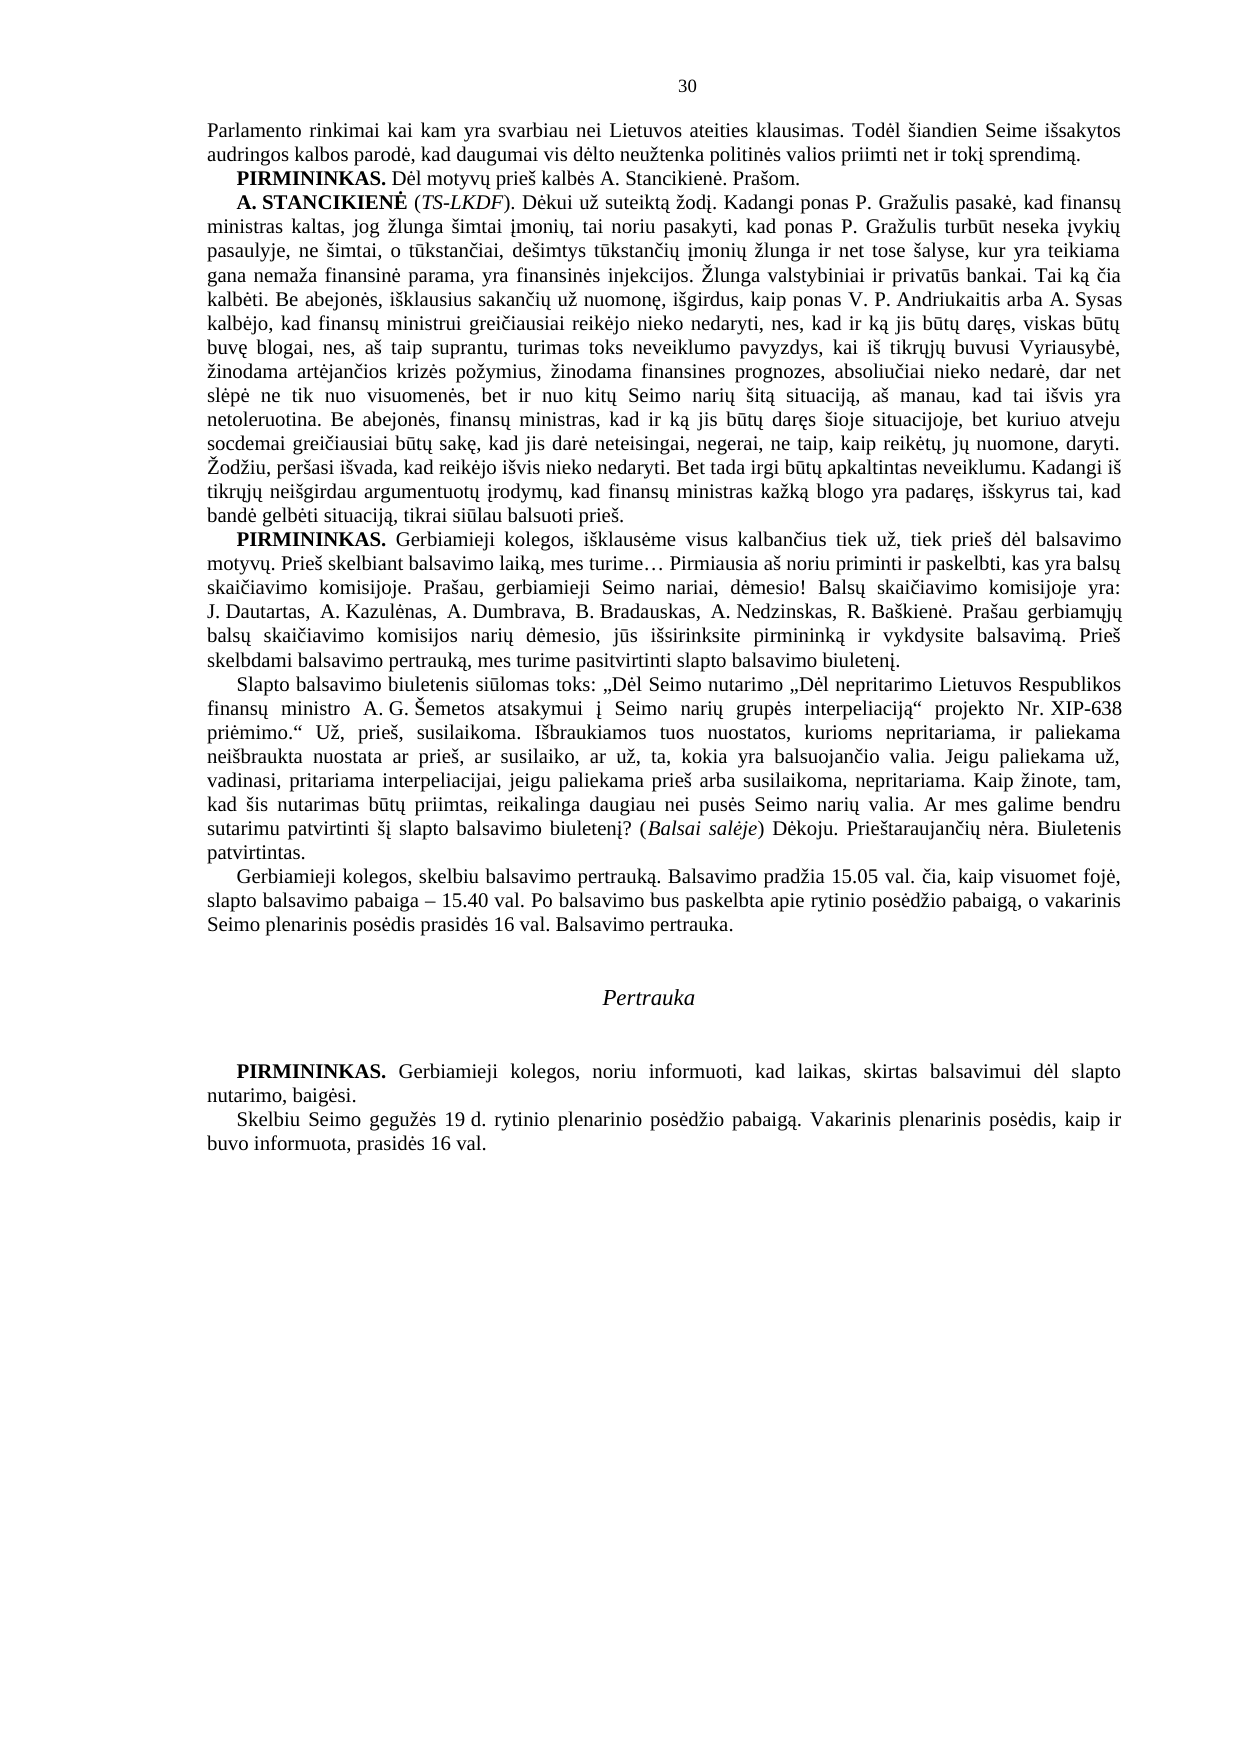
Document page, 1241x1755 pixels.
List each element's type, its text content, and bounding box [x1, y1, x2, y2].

text A. STANCIKIENĖ (TS-LKDF). Dėkui už suteiktą žodį. Kadangi ponas P. Gražulis pasakė, kad finansų ministras kaltas, jog žlunga šimtai įmonių, tai noriu pasakyti, kad ponas P. Gražulis turbūt neseka įvykių pasaulyje, ne šimtai, o tūkstančiai, dešimtys tūkstančių įmonių žlunga ir net tose šalyse, kur yra teikiama gana nemaža finansinė parama, yra finansinės injekcijos. Žlunga valstybiniai ir privatūs bankai. Tai ką čia kalbėti. Be abejonės, išklausius sakančių už nuomonę, išgirdus, kaip ponas V. P. Andriukaitis arba A. Sysas kalbėjo, kad finansų ministrui greičiausiai reikėjo nieko nedaryti, nes, kad ir ką jis būtų daręs, viskas būtų buvę blogai, nes, aš taip suprantu, turimas toks neveiklumo pavyzdys, kai iš tikrųjų buvusi Vyriausybė, žinodama artėjančios krizės požymius, žinodama finansines prognozes, absoliučiai nieko nedarė, dar net slėpė ne tik nuo visuomenės, bet ir nuo kitų Seimo narių šitą situaciją, aš manau, kad tai išvis yra netoleruotina. Be abejonės, finansų ministras, kad ir ką jis būtų daręs šioje situacijoje, bet kuriuo atveju socdemai greičiausiai būtų sakę, kad jis darė neteisingai, negerai, ne taip, kaip reikėtų, jų nuomone, daryti. Žodžiu, peršasi išvada, kad reikėjo išvis nieko nedaryti. Bet tada irgi būtų apkaltintas neveiklumu. Kadangi iš tikrųjų neišgirdau argumentuotų įrodymų, kad finansų ministras kažką blogo yra padaręs, išskyrus tai, kad bandė gelbėti situaciją, tikrai siūlau balsuoti prieš. [207, 190, 1122, 527]
text PIRMININKAS. Dėl motyvų prieš kalbės A. Stancikienė. Prašom. [207, 166, 1122, 190]
text Slapto balsavimo biuletenis siūlomas toks: „Dėl Seimo nutarimo „Dėl nepritarimo Lietuvos Respublikos finansų ministro A. G. Šemetos atsakymui į Seimo narių grupės interpeliaciją“ projekto Nr. XIP-638 priėmimo.“ Už, prieš, susilaikoma. Išbraukiamos tuos nuostatos, kurioms nepritariama, ir paliekama neišbraukta nuostata ar prieš, ar susilaiko, ar už, ta, kokia yra balsuojančio valia. Jeigu paliekama už, vadinasi, pritariama interpeliacijai, jeigu paliekama prieš arba susilaikoma, nepritariama. Kaip žinote, tam, kad šis nutarimas būtų priimtas, reikalinga daugiau nei pusės Seimo narių valia. Ar mes galime bendru sutarimu patvirtinti šį slapto balsavimo biuletenį? (Balsai salėje) Dėkoju. Prieštaraujančių nėra. Biuletenis patvirtintas. [207, 672, 1122, 864]
text Parlamento rinkimai kai kam yra svarbiau nei Lietuvos ateities klausimas. Todėl šiandien Seime išsakytos audringos kalbos parodė, kad daugumai vis dėlto neužtenka politinės valios priimti net ir tokį sprendimą. [207, 118, 1122, 166]
text PIRMININKAS. Gerbiamieji kolegos, išklausėme visus kalbančius tiek už, tiek prieš dėl balsavimo motyvų. Prieš skelbiant balsavimo laiką, mes turime… Pirmiausia aš noriu priminti ir paskelbti, kas yra balsų skaičiavimo komisijoje. Prašau, gerbiamieji Seimo nariai, dėmesio! Balsų skaičiavimo komisijoje yra: J. Dautartas, A. Kazulėnas, A. Dumbrava, B. Bradauskas, A. Nedzinskas, R. Baškienė. Prašau gerbiamųjų balsų skaičiavimo komisijos narių dėmesio, jūs išsirinksite pirmininką ir vykdysite balsavimą. Prieš skelbdami balsavimo pertrauką, mes turime pasitvirtinti slapto balsavimo biuletenį. [207, 527, 1122, 672]
text Gerbiamieji kolegos, skelbiu balsavimo pertrauką. Balsavimo pradžia 15.05 val. čia, kaip visuomet fojė, slapto balsavimo pabaiga – 15.40 val. Po balsavimo bus paskelbta apie rytinio posėdžio pabaigą, o vakarinis Seimo plenarinis posėdis prasidės 16 val. Balsavimo pertrauka. [207, 864, 1122, 936]
text PIRMININKAS. Gerbiamieji kolegos, noriu informuoti, kad laikas, skirtas balsavimui dėl slapto nutarimo, baigėsi. [207, 1059, 1122, 1107]
text Skelbiu Seimo gegužės 19 d. rytinio plenarinio posėdžio pabaigą. Vakarinis plenarinis posėdis, kaip ir buvo informuota, prasidės 16 val. [207, 1107, 1122, 1155]
text Pertrauka [177, 984, 1122, 1011]
